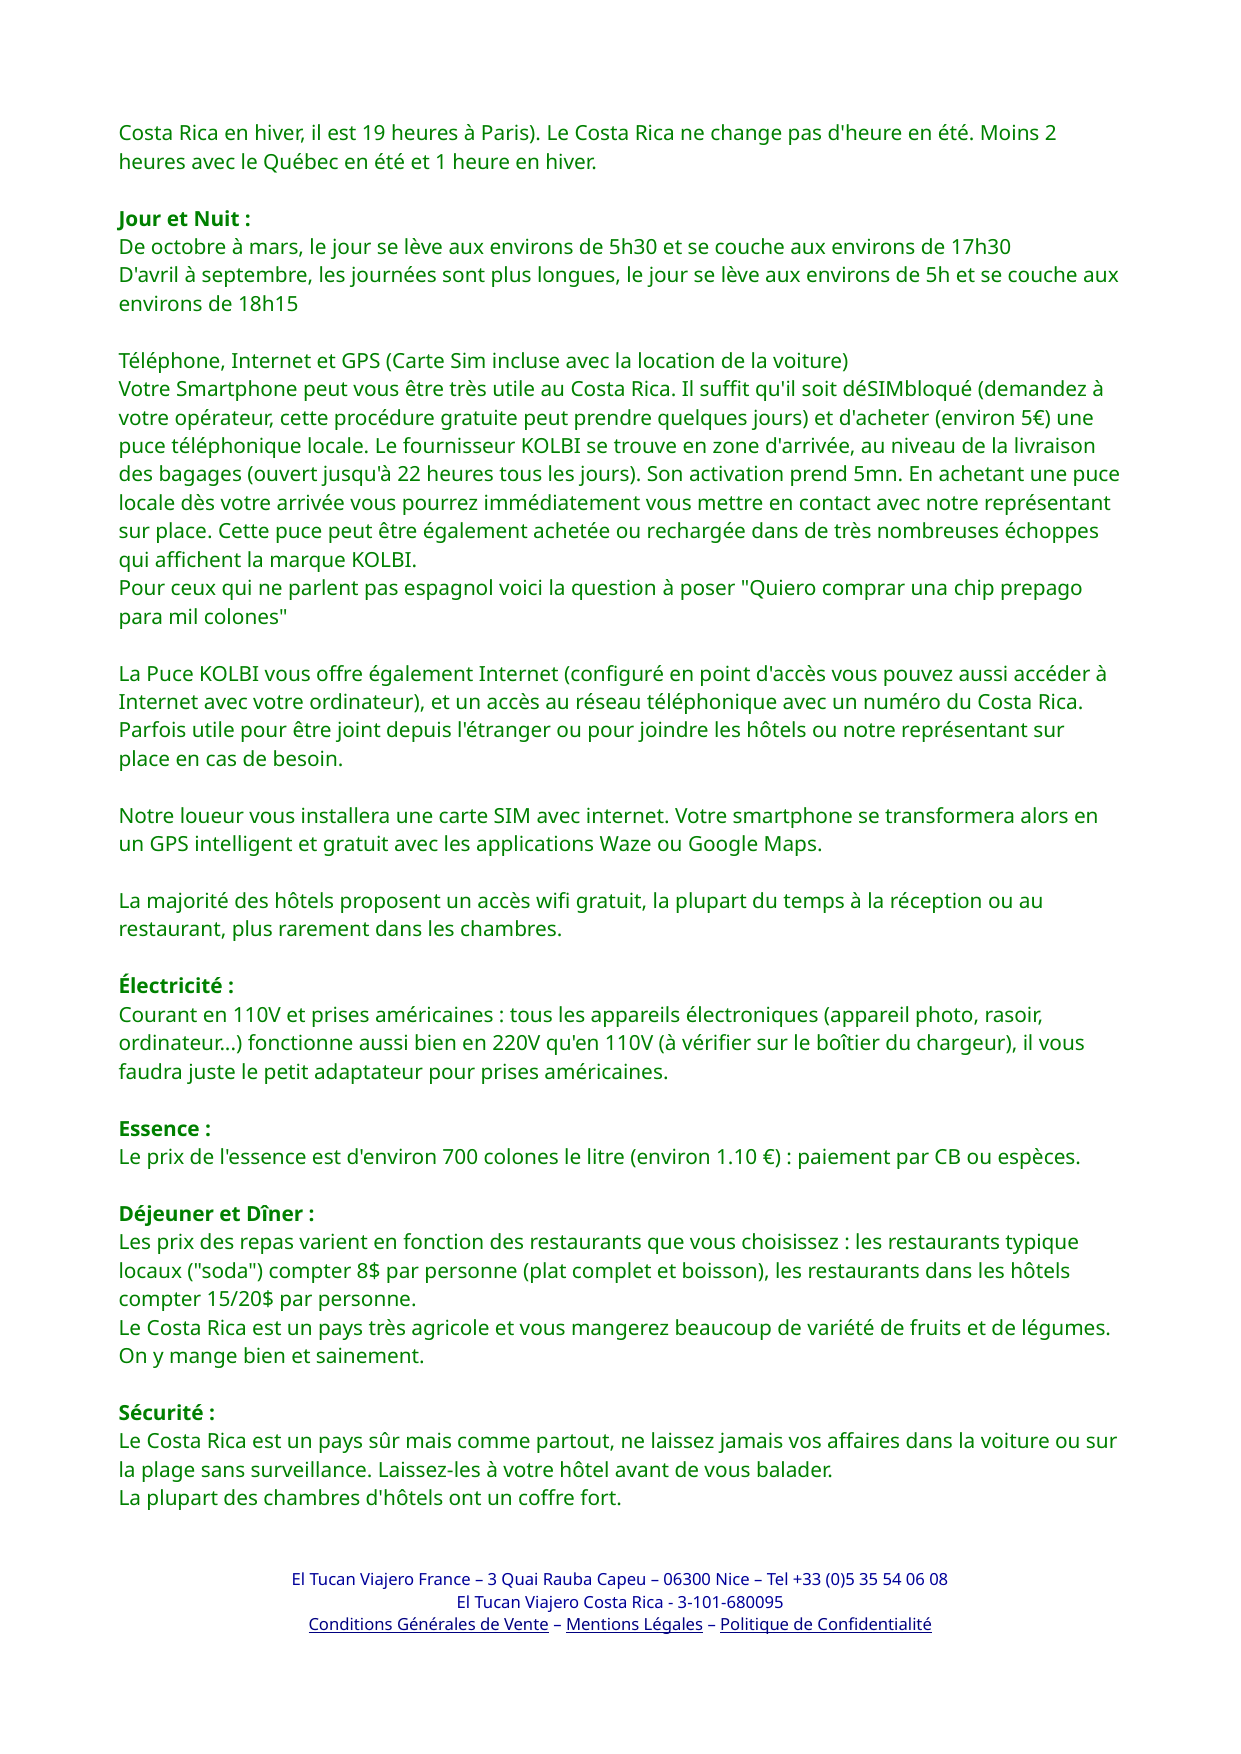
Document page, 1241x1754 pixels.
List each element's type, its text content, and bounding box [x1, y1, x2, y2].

text Jour et Nuit : De octobre à mars, le jour se lève aux environs de 5h30 et se couche aux environs de 17h30 D'avril à septembre, les journées sont plus longues, le jour se lève aux environs de 5h et se couche aux environs de 18h15 [118, 204, 1122, 317]
text Votre Smartphone peut vous être très utile au Costa Rica. Il suffit qu'il soit déSIMbloqué (demandez à votre opérateur, cette procédure gratuite peut prendre quelques jours) et d'acheter (environ 5€) une puce téléphonique locale. Le fournisseur KOLBI se trouve en zone d'arrivée, au niveau de la livraison des bagages (ouvert jusqu'à 22 heures tous les jours). Son activation prend 5mn. En achetant une puce locale dès votre arrivée vous pourrez immédiatement vous mettre en contact avec notre représentant sur place. Cette puce peut être également achetée ou rechargée dans de très nombreuses échoppes qui affichent la marque KOLBI. [118, 374, 1122, 573]
text Costa Rica en hiver, il est 19 heures à Paris). Le Costa Rica ne change pas d'heure en été. Moins 2 heures avec le Québec en été et 1 heure en hiver. [118, 118, 1122, 204]
text Électricité : Courant en 110V et prises américaines : tous les appareils électroniques (appareil photo, rasoir, ordinateur...) fonctionne aussi bien en 220V qu'en 110V (à vérifier sur le boîtier du chargeur), il vous faudra juste le petit adaptateur pour prises américaines. [118, 971, 1122, 1085]
text La Puce KOLBI vous offre également Internet (configuré en point d'accès vous pouvez aussi accéder à Internet avec votre ordinateur), et un accès au réseau téléphonique avec un numéro du Costa Rica. Parfois utile pour être joint depuis l'étranger ou pour joindre les hôtels ou notre représentant sur place en cas de besoin. Notre loueur vous installera une carte SIM avec internet. Votre smartphone se transformera alors en un GPS intelligent et gratuit avec les applications Waze ou Google Maps. La majorité des hôtels proposent un accès wifi gratuit, la plupart du temps à la réception ou au restaurant, plus rarement dans les chambres. [118, 659, 1122, 943]
text Le Costa Rica est un pays sûr mais comme partout, ne laissez jamais vos affaires dans la voiture ou sur la plage sans surveillance. Laissez-les à votre hôtel avant de vous balader. [118, 1426, 1122, 1483]
text Sécurité : [118, 1398, 1122, 1426]
text Déjeuner et Dîner : Les prix des repas varient en fonction des restaurants que vous choisissez : les restaurants typique locaux ("soda") compter 8$ par personne (plat complet et boisson), les restaurants dans les hôtels compter 15/20$ par personne. Le Costa Rica est un pays très agricole et vous mangerez beaucoup de variété de fruits et de légumes. On y mange bien et sainement. [118, 1199, 1122, 1369]
text Pour ceux qui ne parlent pas espagnol voici la question à poser "Quiero comprar una chip prepago para mil colones" [118, 573, 1122, 630]
text La plupart des chambres d'hôtels ont un coffre fort. [118, 1483, 1122, 1512]
text Essence : Le prix de l'essence est d'environ 700 colones le litre (environ 1.10 €) : paiement par CB ou espèces. [118, 1085, 1122, 1199]
text Téléphone, Internet et GPS (Carte Sim incluse avec la location de la voiture) [118, 317, 1122, 374]
